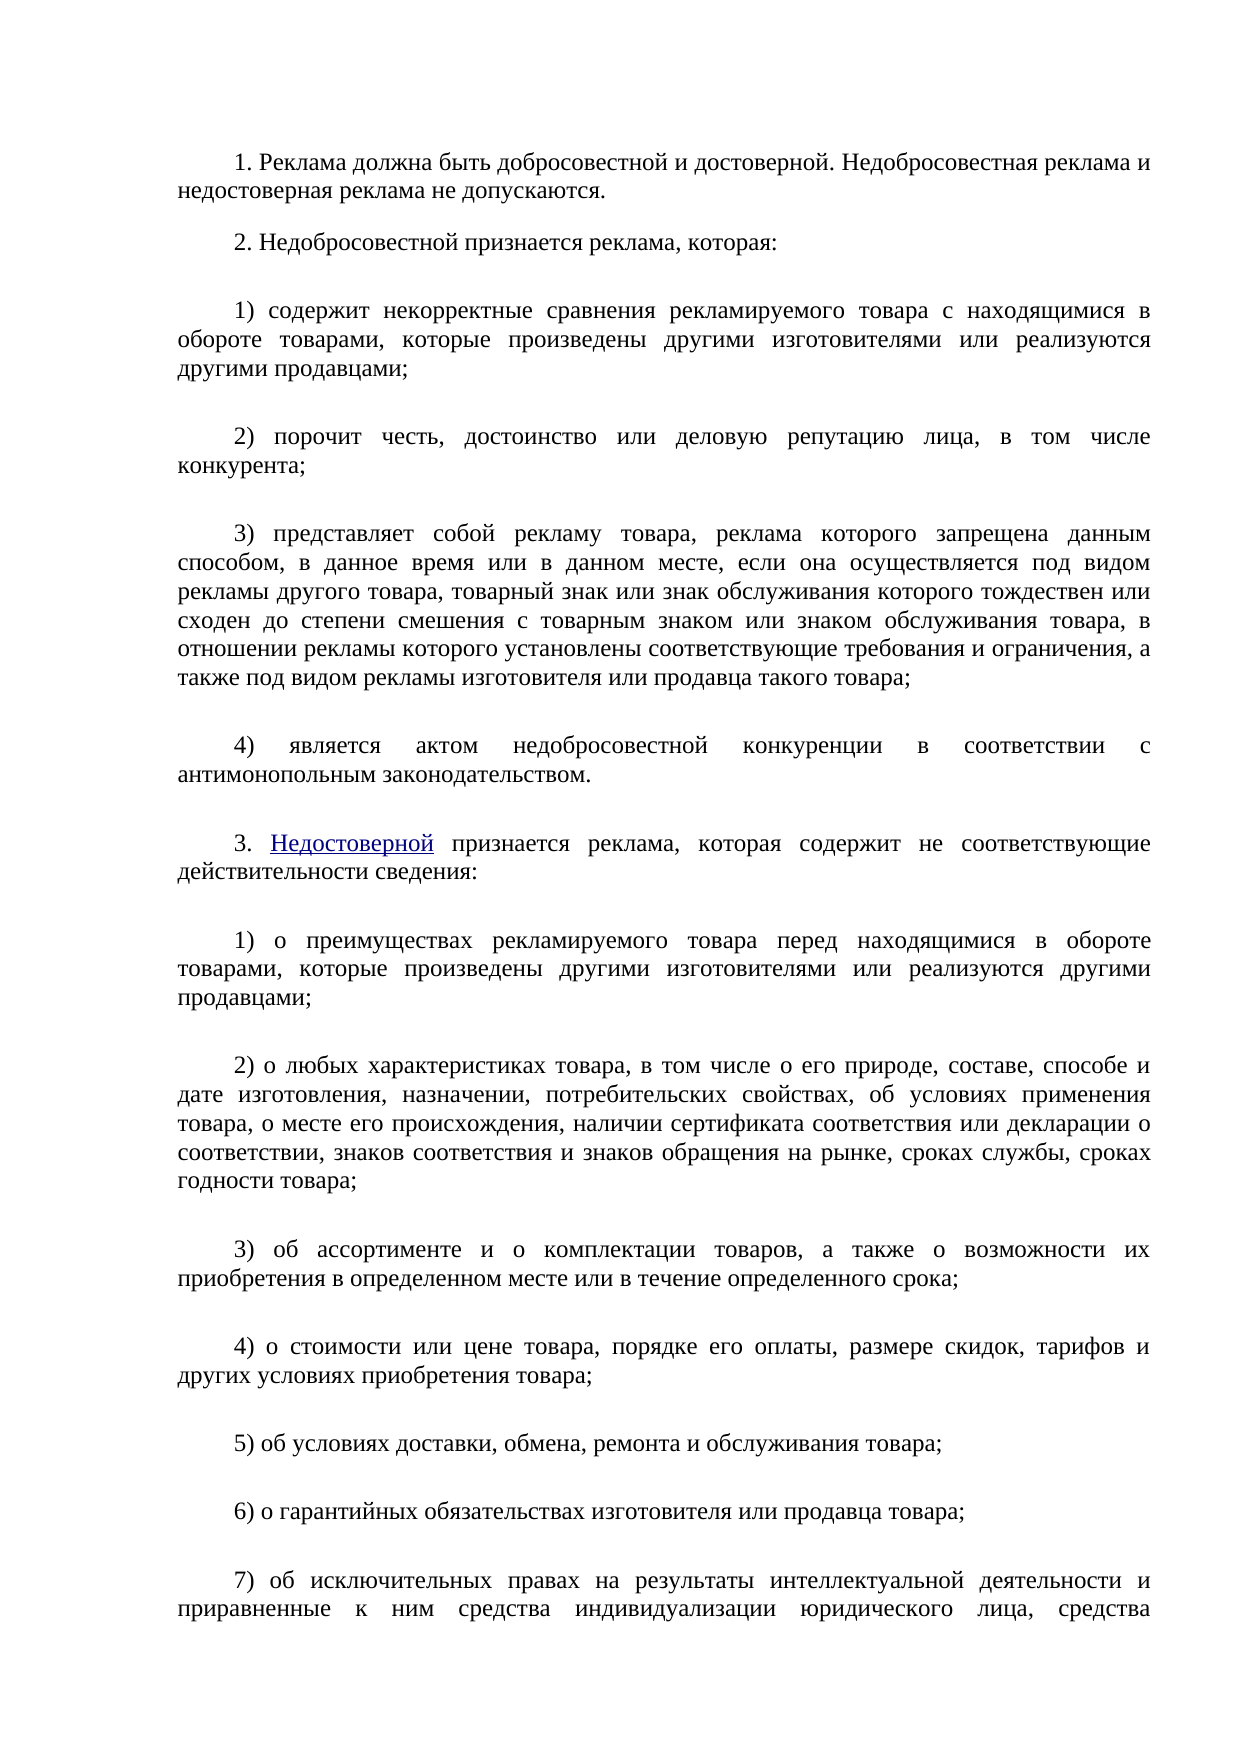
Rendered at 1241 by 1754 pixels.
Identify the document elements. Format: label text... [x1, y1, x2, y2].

text 3) представляет собой рекламу товара, реклама которого запрещена данным способом, в данное время или в данном месте, если она осуществляется под видом рекламы другого товара, товарный знак или знак обслуживания которого тождествен или сходен до степени смешения с товарным знаком или знаком обслуживания товара, в отношении рекламы которого установлены соответствующие требования и ограничения, а также под видом рекламы изготовителя или продавца такого товара; [177, 518, 1152, 691]
text 1. Реклама должна быть добросовестной и достоверной. Недобросовестная реклама и недостоверная реклама не допускаются. [177, 147, 1152, 204]
text 1) содержит некорректные сравнения рекламируемого товара с находящимися в обороте товарами, которые произведены другими изготовителями или реализуются другими продавцами; [177, 296, 1152, 382]
text 3) об ассортименте и о комплектации товаров, а также о возможности их приобретения в определенном месте или в течение определенного срока; [177, 1234, 1152, 1291]
text 7) об исключительных правах на результаты интеллектуальной деятельности и приравненные к ним средства индивидуализации юридического лица, средства [177, 1565, 1152, 1622]
text 2) о любых характеристиках товара, в том числе о его природе, составе, способе и дате изготовления, назначении, потребительских свойствах, об условиях применения товара, о месте его происхождения, наличии сертификата соответствия или декларации о соответствии, знаков соответствия и знаков обращения на рынке, сроках службы, сроках годности товара; [177, 1051, 1152, 1194]
text 2) порочит честь, достоинство или деловую репутацию лица, в том числе конкурента; [177, 421, 1152, 479]
text 5) об условиях доставки, обмена, ремонта и обслуживания товара; [177, 1428, 1152, 1457]
text 6) о гарантийных обязательствах изготовителя или продавца товара; [177, 1496, 1152, 1525]
text 4) является актом недобросовестной конкуренции в соответствии с антимонопольным законодательством. [177, 731, 1152, 788]
text 2. Недобросовестной признается реклама, которая: [177, 227, 1152, 256]
text 3. Недостоверной признается реклама, которая содержит не соответствующие действительности сведения: [177, 828, 1152, 885]
text 4) о стоимости или цене товара, порядке его оплаты, размере скидок, тарифов и других условиях приобретения товара; [177, 1331, 1152, 1388]
text 1) о преимуществах рекламируемого товара перед находящимися в обороте товарами, которые произведены другими изготовителями или реализуются другими продавцами; [177, 925, 1152, 1011]
